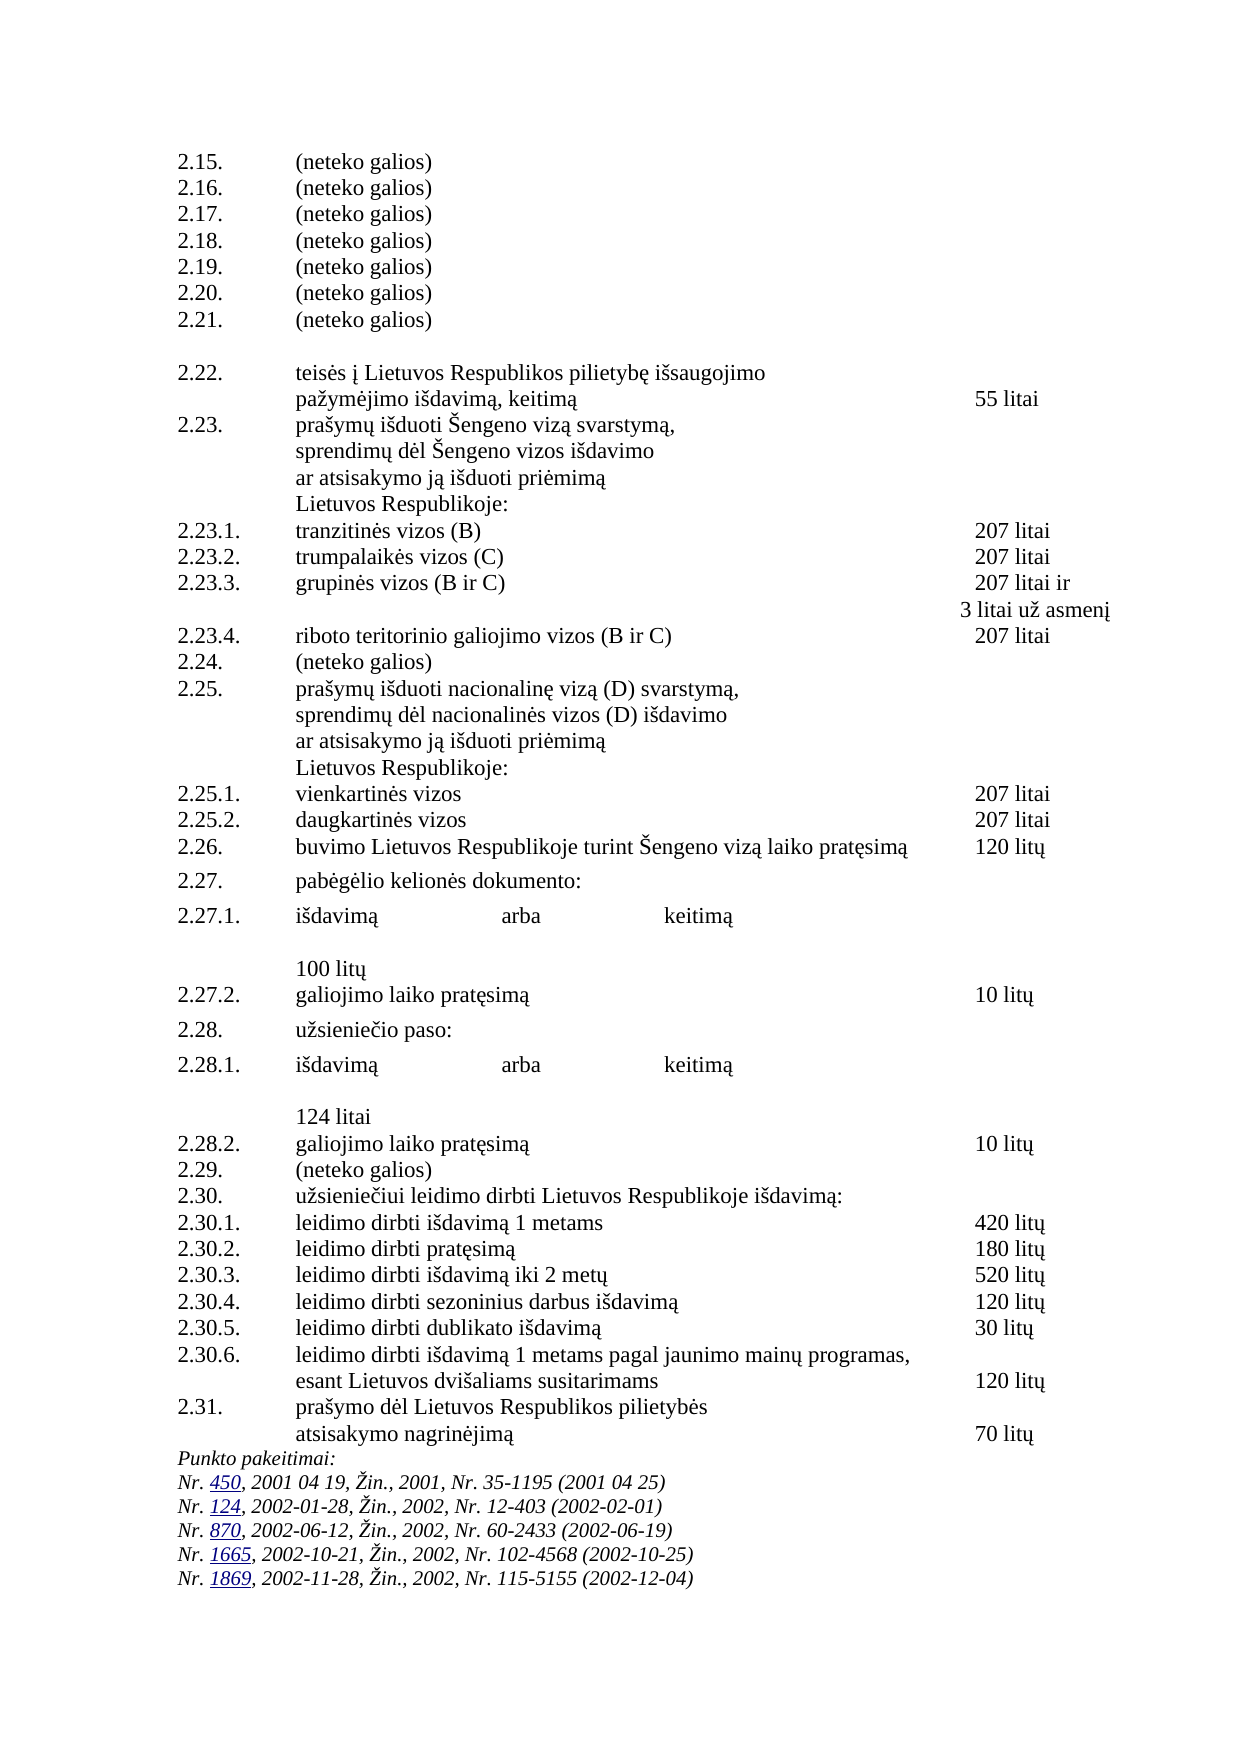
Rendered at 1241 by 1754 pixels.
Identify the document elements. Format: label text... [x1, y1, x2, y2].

text 2.22. teisės į Lietuvos Respublikos pilietybę išsaugojimo pažymėjimo išdavimą, keitimą 55 litai [177, 358, 1122, 411]
text 2.18. (neteko galios) [177, 227, 1122, 253]
text Nr. 870, 2002-06-12, Žin., 2002, Nr. 60-2433 (2002-06-19) [177, 1518, 1122, 1542]
text 2.27.2. galiojimo laiko pratęsimą 10 litų [177, 981, 1122, 1008]
text 2.30.3. leidimo dirbti išdavimą iki 2 metų 520 litų [177, 1262, 1122, 1288]
text esant Lietuvos dvišaliams susitarimams 120 litų [295, 1367, 1122, 1393]
text 2.16. (neteko galios) [177, 174, 1122, 200]
text 2.23.2. trumpalaikės vizos (C) 207 litai [177, 543, 1122, 569]
text 2.30.4. leidimo dirbti sezoninius darbus išdavimą 120 litų [177, 1288, 1122, 1314]
text Nr. 124, 2002-01-28, Žin., 2002, Nr. 12-403 (2002-02-01) [177, 1494, 1122, 1518]
text 3 litai už asmenį [177, 596, 1122, 622]
text 2.27. pabėgėlio kelionės dokumento: [177, 868, 871, 894]
text 2.28.1. išdavimą arba keitimą 124 litai [177, 1051, 856, 1130]
text ar atsisakymo ją išduoti priėmimą [177, 464, 1122, 490]
text 2.23.4. riboto teritorinio galiojimo vizos (B ir C) 207 litai [177, 622, 1122, 648]
text sprendimų dėl Šengeno vizos išdavimo [177, 438, 1122, 464]
text 2.15. (neteko galios) [177, 148, 1122, 174]
text atsisakymo nagrinėjimą 70 litų [177, 1420, 1122, 1446]
text Nr. 450, 2001 04 19, Žin., 2001, Nr. 35-1195 (2001 04 25) [177, 1470, 1122, 1494]
text Nr. 1869, 2002-11-28, Žin., 2002, Nr. 115-5155 (2002-12-04) [177, 1566, 1122, 1590]
text 2.28. užsieniečio paso: [177, 1016, 856, 1042]
text 2.17. (neteko galios) [177, 200, 1122, 227]
text 2.25.1. vienkartinės vizos 207 litai [177, 780, 1122, 807]
text 2.30.2. leidimo dirbti pratęsimą 180 litų [177, 1235, 1122, 1262]
text 2.19. (neteko galios) [177, 253, 1122, 279]
text Lietuvos Respublikoje: [177, 490, 1122, 517]
text ar atsisakymo ją išduoti priėmimą [177, 727, 1122, 754]
text 2.25.2. daugkartinės vizos 207 litai [177, 807, 1122, 833]
text 2.20. (neteko galios) [177, 279, 1122, 306]
text sprendimų dėl nacionalinės vizos (D) išdavimo [177, 701, 1122, 727]
text Lietuvos Respublikoje: [177, 754, 1122, 780]
text 2.30.5. leidimo dirbti dublikato išdavimą 30 litų [177, 1314, 1122, 1341]
text Punkto pakeitimai: [177, 1446, 1122, 1470]
text 2.24. (neteko galios) [177, 648, 1122, 675]
text 2.30.1. leidimo dirbti išdavimą 1 metams 420 litų [177, 1209, 1122, 1235]
text 2.29. (neteko galios) [177, 1156, 1122, 1182]
text 2.28.2. galiojimo laiko pratęsimą 10 litų [177, 1130, 1122, 1156]
text 2.30.6. leidimo dirbti išdavimą 1 metams pagal jaunimo mainų programas, [177, 1341, 1122, 1367]
text 2.23. prašymų išduoti Šengeno vizą svarstymą, [177, 411, 1122, 438]
text 2.23.3. grupinės vizos (B ir C) 207 litai ir [177, 569, 1122, 596]
text Nr. 1665, 2002-10-21, Žin., 2002, Nr. 102-4568 (2002-10-25) [177, 1542, 1122, 1566]
text 2.30. užsieniečiui leidimo dirbti Lietuvos Respublikoje išdavimą: [177, 1182, 1122, 1209]
text 2.27.1. išdavimą arba keitimą 100 litų [177, 902, 856, 981]
text 2.26. buvimo Lietuvos Respublikoje turint Šengeno vizą laiko pratęsimą 120 litų [177, 833, 1122, 859]
text 2.25. prašymų išduoti nacionalinę vizą (D) svarstymą, [177, 675, 1122, 701]
text 2.31. prašymo dėl Lietuvos Respublikos pilietybės [177, 1393, 1122, 1420]
text 2.21. (neteko galios) [177, 306, 1122, 332]
text 2.23.1. tranzitinės vizos (B) 207 litai [177, 517, 1122, 543]
